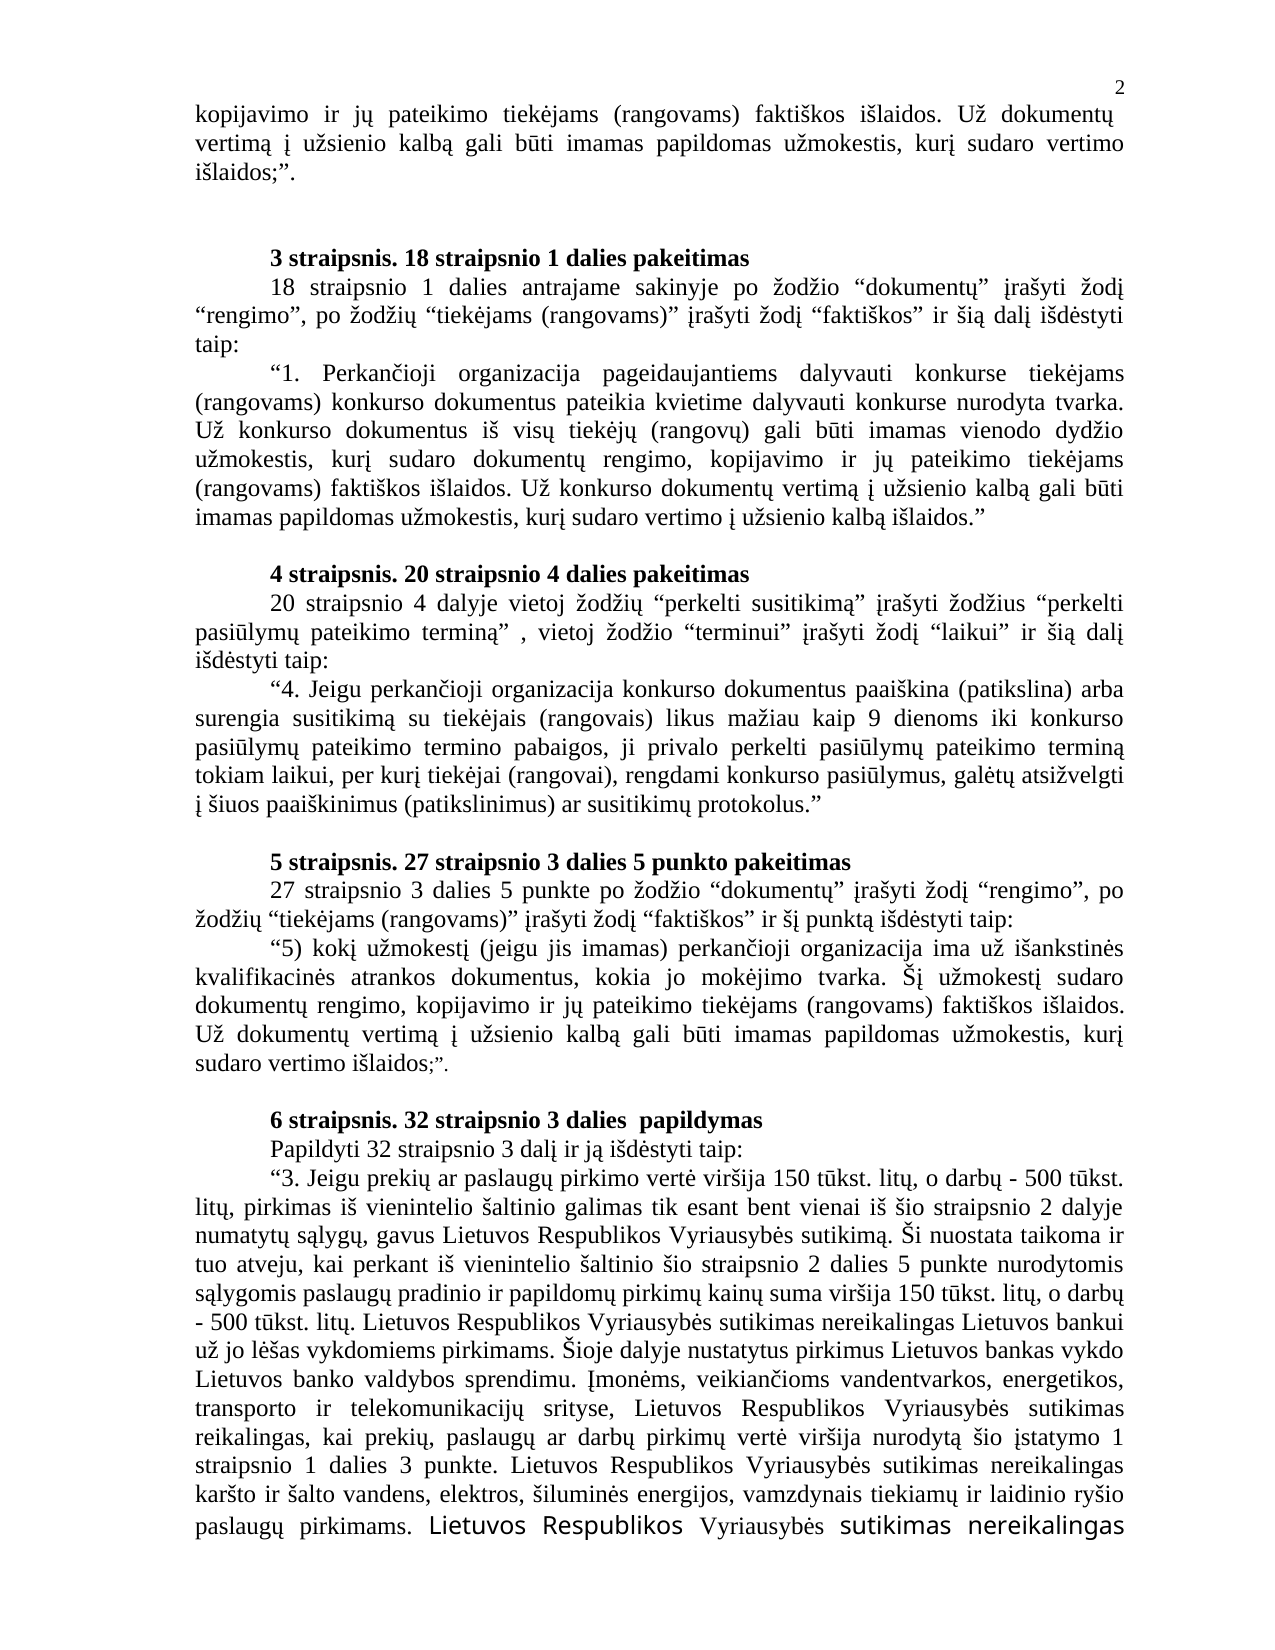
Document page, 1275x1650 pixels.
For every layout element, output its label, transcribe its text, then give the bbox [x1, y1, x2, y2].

text 3 straipsnis. 18 straipsnio 1 dalies pakeitimas [195, 243, 1125, 272]
text 27 straipsnio 3 dalies 5 punkte po žodžio “dokumentų” įrašyti žodį “rengimo”, po žodžių “tiekėjams (rangovams)” įrašyti žodį “faktiškos” ir šį punktą išdėstyti taip: [195, 875, 1125, 933]
text kopijavimo ir jų pateikimo tiekėjams (rangovams) faktiškos išlaidos. Už dokumentų vertimą į užsienio kalbą gali būti imamas papildomas užmokestis, kurį sudaro vertimo išlaidos;”. [195, 99, 1125, 185]
text “1. Perkančioji organizacija pageidaujantiems dalyvauti konkurse tiekėjams (rangovams) konkurso dokumentus pateikia kvietime dalyvauti konkurse nurodyta tvarka. Už konkurso dokumentus iš visų tiekėjų (rangovų) gali būti imamas vienodo dydžio užmokestis, kurį sudaro dokumentų rengimo, kopijavimo ir jų pateikimo tiekėjams (rangovams) faktiškos išlaidos. Už konkurso dokumentų vertimą į užsienio kalbą gali būti imamas papildomas užmokestis, kurį sudaro vertimo į užsienio kalbą išlaidos.” [195, 358, 1125, 530]
text 5 straipsnis. 27 straipsnio 3 dalies 5 punkto pakeitimas [195, 847, 1125, 875]
text 6 straipsnis. 32 straipsnio 3 dalies papildymas [270, 1105, 1125, 1134]
text “5) kokį užmokestį (jeigu jis imamas) perkančioji organizacija ima už išankstinės kvalifikacinės atrankos dokumentus, kokia jo mokėjimo tvarka. Šį užmokestį sudaro dokumentų rengimo, kopijavimo ir jų pateikimo tiekėjams (rangovams) faktiškos išlaidos. Už dokumentų vertimą į užsienio kalbą gali būti imamas papildomas užmokestis, kurį sudaro vertimo išlaidos;”. [195, 933, 1125, 1077]
text 18 straipsnio 1 dalies antrajame sakinyje po žodžio “dokumentų” įrašyti žodį “rengimo”, po žodžių “tiekėjams (rangovams)” įrašyti žodį “faktiškos” ir šią dalį išdėstyti taip: [195, 272, 1125, 358]
text Papildyti 32 straipsnio 3 dalį ir ją išdėstyti taip: [195, 1134, 1125, 1163]
text 4 straipsnis. 20 straipsnio 4 dalies pakeitimas [195, 559, 1125, 588]
text “4. Jeigu perkančioji organizacija konkurso dokumentus paaiškina (patikslina) arba surengia susitikimą su tiekėjais (rangovais) likus mažiau kaip 9 dienoms iki konkurso pasiūlymų pateikimo termino pabaigos, ji privalo perkelti pasiūlymų pateikimo terminą tokiam laikui, per kurį tiekėjai (rangovai), rengdami konkurso pasiūlymus, galėtų atsižvelgti į šiuos paaiškinimus (patikslinimus) ar susitikimų protokolus.” [195, 674, 1125, 818]
text 20 straipsnio 4 dalyje vietoj žodžių “perkelti susitikimą” įrašyti žodžius “perkelti pasiūlymų pateikimo terminą” , vietoj žodžio “terminui” įrašyti žodį “laikui” ir šią dalį išdėstyti taip: [195, 588, 1125, 674]
text “3. Jeigu prekių ar paslaugų pirkimo vertė viršija 150 tūkst. litų, o darbų - 500 tūkst. litų, pirkimas iš vienintelio šaltinio galimas tik esant bent vienai iš šio straipsnio 2 dalyje numatytų sąlygų, gavus Lietuvos Respublikos Vyriausybės sutikimą. Ši nuostata taikoma ir tuo atveju, kai perkant iš vienintelio šaltinio šio straipsnio 2 dalies 5 punkte nurodytomis sąlygomis paslaugų pradinio ir papildomų pirkimų kainų suma viršija 150 tūkst. litų, o darbų - 500 tūkst. litų. Lietuvos Respublikos Vyriausybės sutikimas nereikalingas Lietuvos bankui už jo lėšas vykdomiems pirkimams. Šioje dalyje nustatytus pirkimus Lietuvos bankas vykdo Lietuvos banko valdybos sprendimu. Įmonėms, veikiančioms vandentvarkos, energetikos, transporto ir telekomunikacijų srityse, Lietuvos Respublikos Vyriausybės sutikimas reikalingas, kai prekių, paslaugų ar darbų pirkimų vertė viršija nurodytą šio įstatymo 1 straipsnio 1 dalies 3 punkte. Lietuvos Respublikos Vyriausybės sutikimas nereikalingas karšto ir šalto vandens, elektros, šiluminės energijos, vamzdynais tiekiamų ir laidinio ryšio paslaugų pirkimams. Lietuvos Respublikos Vyriausybės sutikimas nereikalingas [195, 1163, 1125, 1542]
